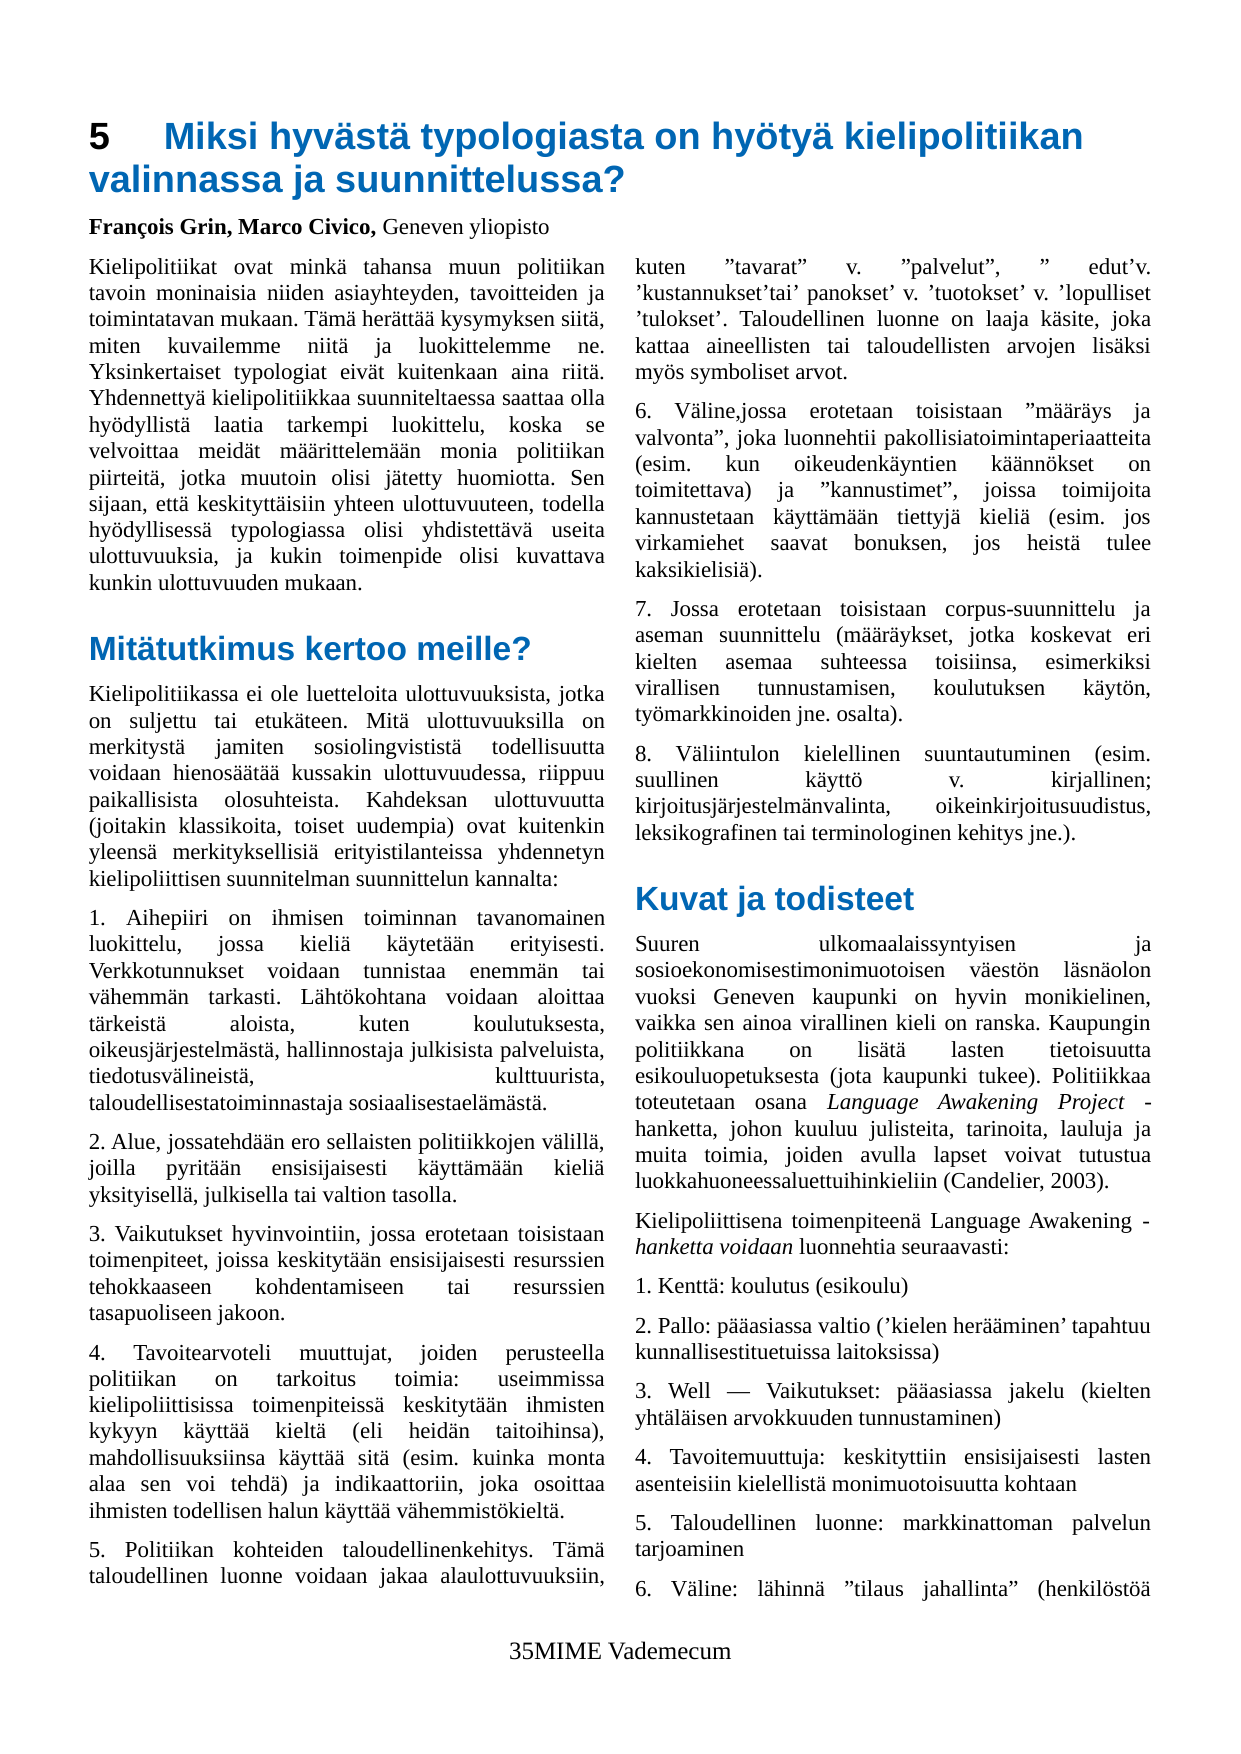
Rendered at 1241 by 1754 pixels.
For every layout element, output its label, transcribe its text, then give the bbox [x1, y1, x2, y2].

text 6. Väline: lähinnä ”tilaus jahallinta” (henkilöstöä [635, 1575, 1152, 1601]
text 4. Tavoitemuuttuja: keskityttiin ensisijaisesti lasten asenteisiin kielellistä monimuotoisuutta kohtaan [635, 1443, 1152, 1496]
text 7. Jossa erotetaan toisistaan corpus-suunnittelu ja aseman suunnittelu (määräykset, jotka koskevat eri kielten asemaa suhteessa toisiinsa, esimerkiksi virallisen tunnustamisen, koulutuksen käytön, työmarkkinoiden jne. osalta). [635, 595, 1152, 727]
text kuten ”tavarat” v. ”palvelut”, ” edut’v. ’kustannukset’tai’ panokset’ v. ’tuotokset’ v. ’lopulliset ’tulokset’. Taloudellinen luonne on laaja käsite, joka kattaa aineellisten tai taloudellisten arvojen lisäksi myös symboliset arvot. [635, 253, 1152, 384]
text 1. Aihepiiri on ihmisen toiminnan tavanomainen luokittelu, jossa kieliä käytetään erityisesti. Verkkotunnukset voidaan tunnistaa enemmän tai vähemmän tarkasti. Lähtökohtana voidaan aloittaa tärkeistä aloista, kuten koulutuksesta, oikeusjärjestelmästä, hallinnostaja julkisista palveluista, tiedotusvälineistä, kulttuurista, taloudellisestatoiminnastaja sosiaalisestaelämästä. [88, 904, 605, 1115]
text 1. Kenttä: koulutus (esikoulu) [635, 1272, 1152, 1299]
text Kielipolitiikat ovat minkä tahansa muun politiikan tavoin moninaisia niiden asiayhteyden, tavoitteiden ja toimintatavan mukaan. Tämä herättää kysymyksen siitä, miten kuvailemme niitä ja luokittelemme ne. Yksinkertaiset typologiat eivät kuitenkaan aina riitä. Yhdennettyä kielipolitiikkaa suunniteltaessa saattaa olla hyödyllistä laatia tarkempi luokittelu, koska se velvoittaa meidät määrittelemään monia politiikan piirteitä, jotka muutoin olisi jätetty huomiotta. Sen sijaan, että keskityttäisiin yhteen ulottuvuuteen, todella hyödyllisessä typologiassa olisi yhdistettävä useita ulottuvuuksia, ja kukin toimenpide olisi kuvattava kunkin ulottuvuuden mukaan. [88, 253, 605, 595]
text 3. Well — Vaikutukset: pääasiassa jakelu (kielten yhtäläisen arvokkuuden tunnustaminen) [635, 1378, 1152, 1430]
text 5. Taloudellinen luonne: markkinattoman palvelun tarjoaminen [635, 1509, 1152, 1562]
text Kielipolitiikassa ei ole luetteloita ulottuvuuksista, jotka on suljettu tai etukäteen. Mitä ulottuvuuksilla on merkitystä jamiten sosiolingvististä todellisuutta voidaan hienosäätää kussakin ulottuvuudessa, riippuu paikallisista olosuhteista. Kahdeksan ulottuvuutta (joitakin klassikoita, toiset uudempia) ovat kuitenkin yleensä merkityksellisiä erityistilanteissa yhdennetyn kielipoliittisen suunnitelman suunnittelun kannalta: [88, 680, 605, 891]
text 2. Pallo: pääasiassa valtio (’kielen herääminen’ tapahtuu kunnallisestituetuissa laitoksissa) [635, 1312, 1152, 1364]
subtitle Kuvat ja todisteet [635, 879, 1152, 918]
text 3. Vaikutukset hyvinvointiin, jossa erotetaan toisistaan toimenpiteet, joissa keskitytään ensisijaisesti resurssien tehokkaaseen kohdentamiseen tai resurssien tasapuoliseen jakoon. [88, 1220, 605, 1326]
text François Grin, Marco Civico, Geneven yliopisto [88, 213, 1152, 240]
text 4. Tavoitearvoteli muuttujat, joiden perusteella politiikan on tarkoitus toimia: useimmissa kielipoliittisissa toimenpiteissä keskitytään ihmisten kykyyn käyttää kieltä (eli heidän taitoihinsa), mahdollisuuksiinsa käyttää sitä (esim. kuinka monta alaa sen voi tehdä) ja indikaattoriin, joka osoittaa ihmisten todellisen halun käyttää vähemmistökieltä. [88, 1338, 605, 1523]
text 5. Politiikan kohteiden taloudellinenkehitys. Tämä taloudellinen luonne voidaan jakaa alaulottuvuuksiin, [88, 1536, 605, 1589]
subtitle Mitätutkimus kertoo meille? [88, 629, 605, 668]
text 2. Alue, jossatehdään ero sellaisten politiikkojen välillä, joilla pyritään ensisijaisesti käyttämään kieliä yksityisellä, julkisella tai valtion tasolla. [88, 1128, 605, 1207]
text 6. Väline,jossa erotetaan toisistaan ”määräys ja valvonta”, joka luonnehtii pakollisiatoimintaperiaatteita (esim. kun oikeudenkäyntien käännökset on toimitettava) ja ”kannustimet”, joissa toimijoita kannustetaan käyttämään tiettyjä kieliä (esim. jos virkamiehet saavat bonuksen, jos heistä tulee kaksikielisiä). [635, 397, 1152, 582]
text Kielipoliittisena toimenpiteenä Language Awakening -hanketta voidaan luonnehtia seuraavasti: [635, 1207, 1152, 1259]
text Suuren ulkomaalaissyntyisen ja sosioekonomisestimonimuotoisen väestön läsnäolon vuoksi Geneven kaupunki on hyvin monikielinen, vaikka sen ainoa virallinen kieli on ranska. Kaupungin politiikkana on lisätä lasten tietoisuutta esikouluopetuksesta (jota kaupunki tukee). Politiikkaa toteutetaan osana Language Awakening Project -hanketta, johon kuuluu julisteita, tarinoita, lauluja ja muita toimia, joiden avulla lapset voivat tutustua luokkahuoneessaluettuihinkieliin (Candelier, 2003). [635, 930, 1152, 1194]
text 8. Väliintulon kielellinen suuntautuminen (esim. suullinen käyttö v. kirjallinen; kirjoitusjärjestelmänvalinta, oikeinkirjoitusuudistus, leksikografinen tai terminologinen kehitys jne.). [635, 740, 1152, 845]
subtitle Miksi hyvästä typologiasta on hyötyä kielipolitiikan valinnassa ja suunnittelussa? [88, 113, 1152, 201]
